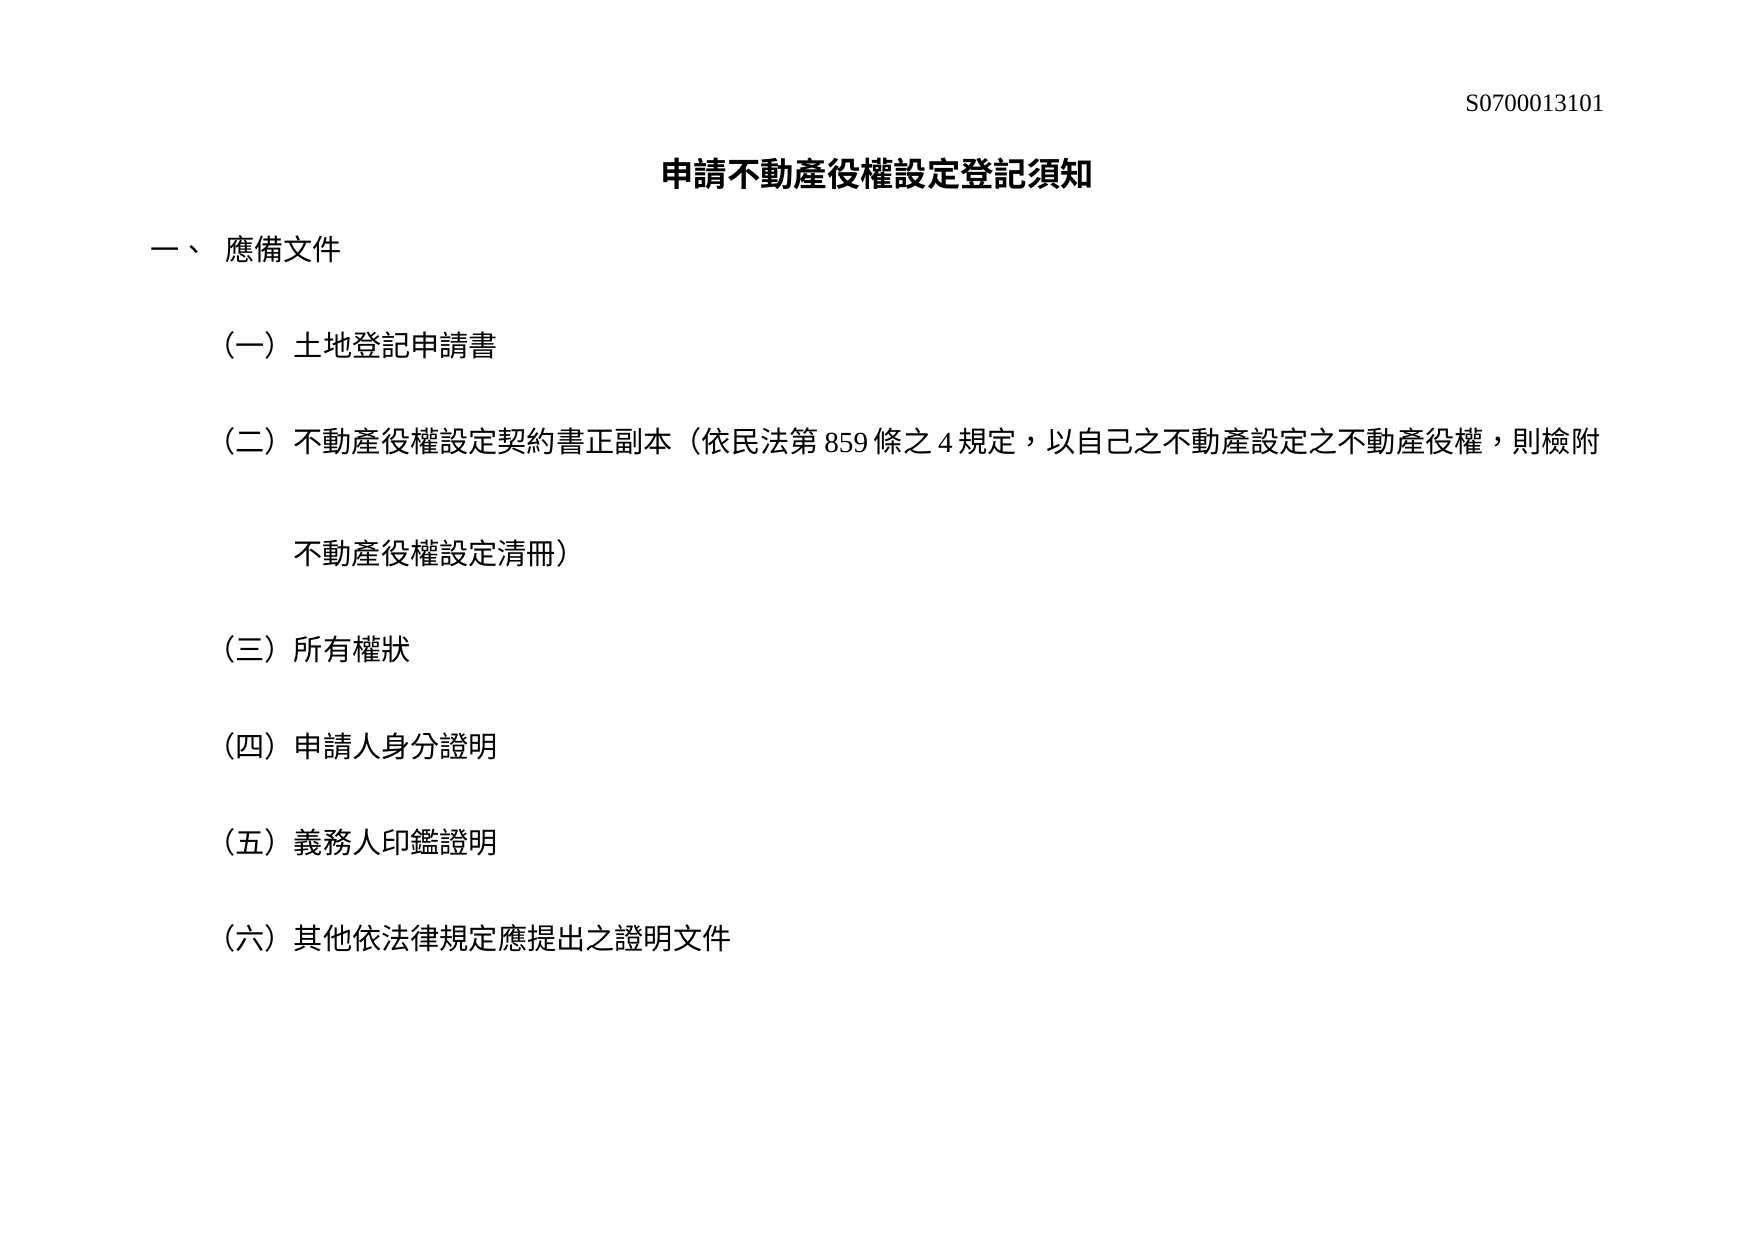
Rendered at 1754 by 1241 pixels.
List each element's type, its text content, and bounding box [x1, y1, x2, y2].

text （四）申請人身分證明 [150, 707, 1604, 782]
text （三）所有權狀 [150, 611, 1604, 686]
text 申請不動產役權設定登記須知 [150, 135, 1604, 210]
text （五）義務人印鑑證明 [150, 803, 1604, 878]
text （六）其他依法律規定應提出之證明文件 [150, 899, 1604, 974]
text （一）土地登記申請書 [150, 306, 1604, 381]
text （二）不動產役權設定契約書正副本（依民法第859條之4規定，以自己之不動產設定之不動產役權，則檢附不動產役權設定清冊） [206, 402, 1604, 589]
list 應備文件 [150, 210, 1604, 285]
